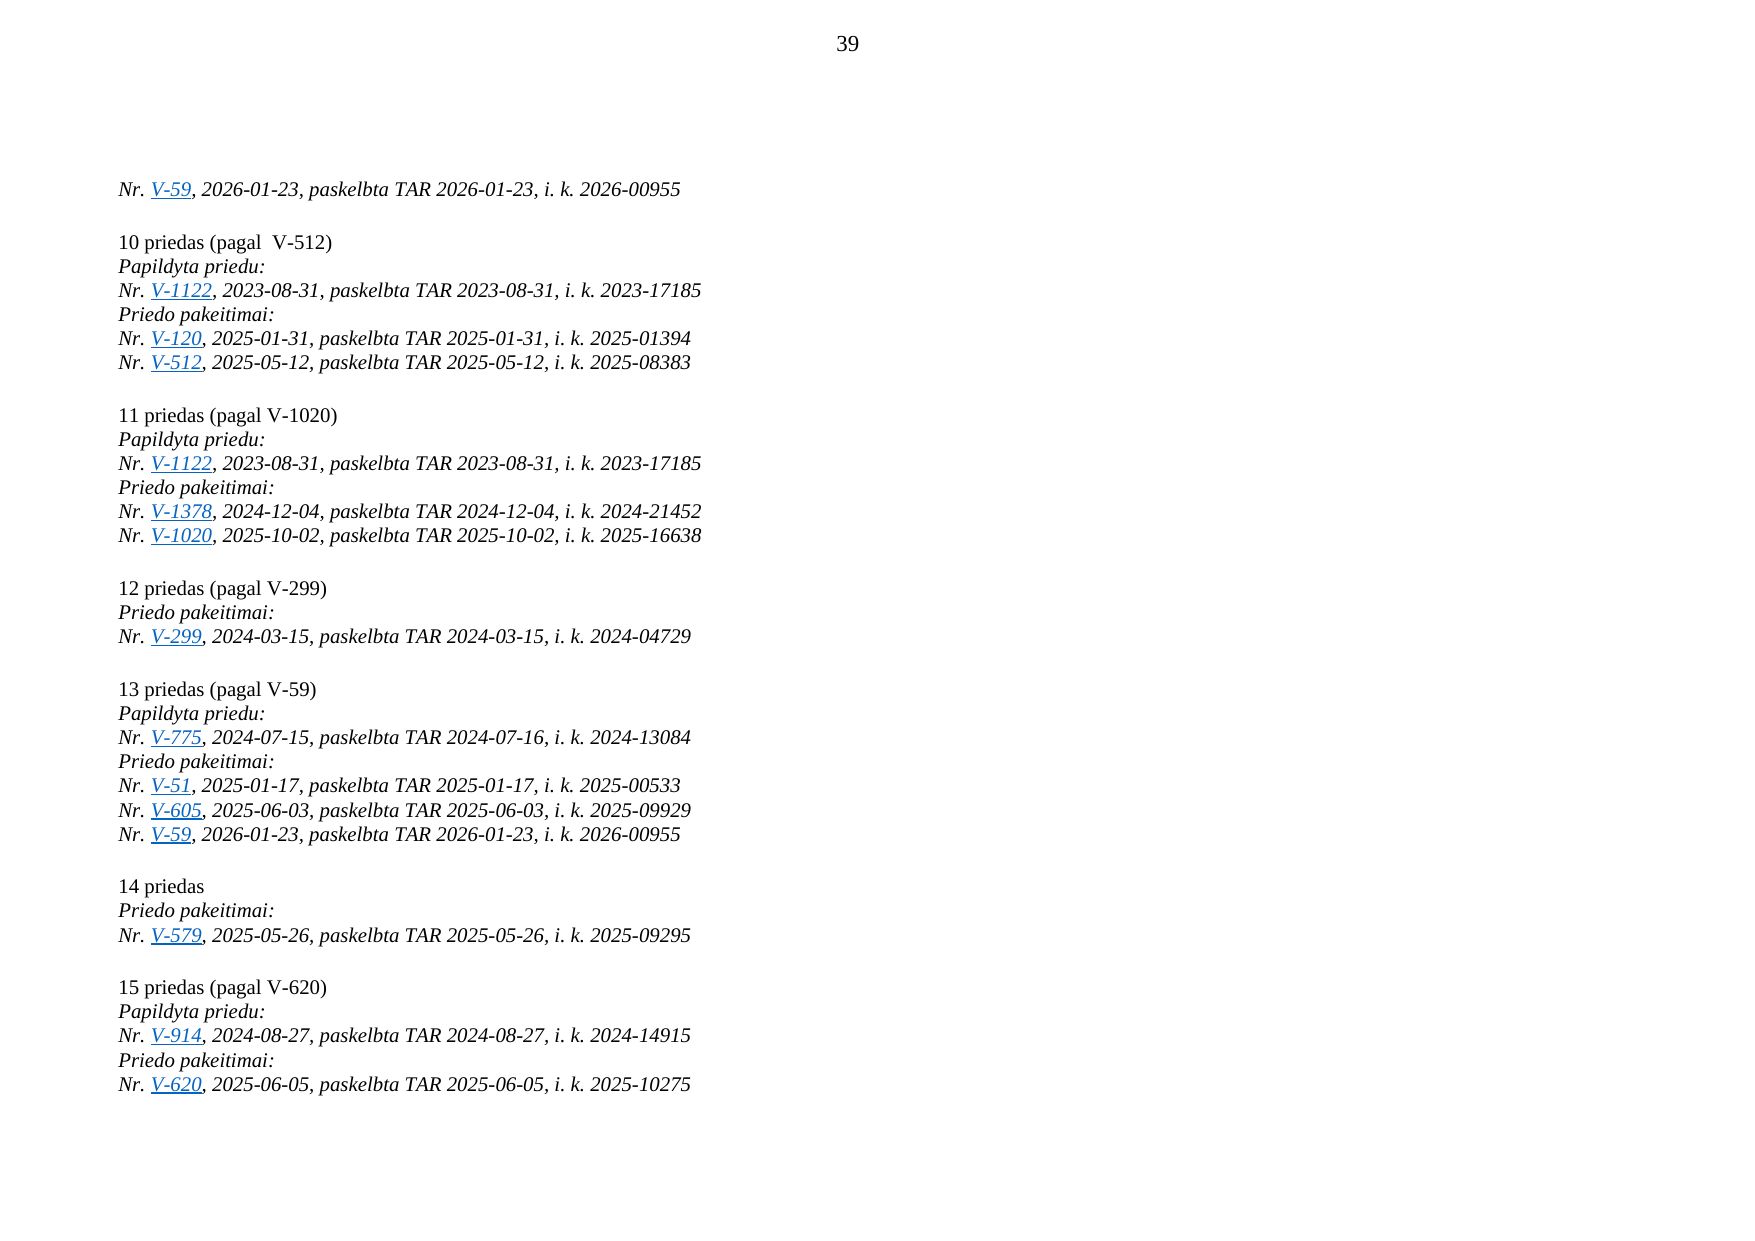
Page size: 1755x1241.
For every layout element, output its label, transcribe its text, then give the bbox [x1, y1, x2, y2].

text Papildyta priedu: [118, 427, 1577, 451]
text Papildyta priedu: [118, 254, 1577, 278]
text 11 priedas (pagal V-1020) [118, 403, 1577, 427]
text 10 priedas (pagal V-512) [118, 230, 1577, 254]
text Nr. V-1122, 2023-08-31, paskelbta TAR 2023-08-31, i. k. 2023-17185 [118, 451, 1577, 475]
text Priedo pakeitimai: [118, 898, 1577, 922]
text Nr. V-1122, 2023-08-31, paskelbta TAR 2023-08-31, i. k. 2023-17185 [118, 278, 1577, 302]
text Priedo pakeitimai: [118, 600, 1577, 624]
text 13 priedas (pagal V-59) [118, 677, 1577, 701]
text Papildyta priedu: [118, 999, 1577, 1023]
text Nr. V-299, 2024-03-15, paskelbta TAR 2024-03-15, i. k. 2024-04729 [118, 624, 1577, 648]
text Papildyta priedu: [118, 701, 1577, 725]
text Nr. V-512, 2025-05-12, paskelbta TAR 2025-05-12, i. k. 2025-08383 [118, 350, 1577, 374]
text Nr. V-1378, 2024-12-04, paskelbta TAR 2024-12-04, i. k. 2024-21452 [118, 499, 1577, 523]
text Nr. V-579, 2025-05-26, paskelbta TAR 2025-05-26, i. k. 2025-09295 [118, 922, 1577, 947]
text Priedo pakeitimai: [118, 302, 1577, 326]
text Nr. V-51, 2025-01-17, paskelbta TAR 2025-01-17, i. k. 2025-00533 [118, 773, 1577, 797]
text 12 priedas (pagal V-299) [118, 576, 1577, 600]
text Nr. V-120, 2025-01-31, paskelbta TAR 2025-01-31, i. k. 2025-01394 [118, 326, 1577, 350]
text Nr. V-775, 2024-07-15, paskelbta TAR 2024-07-16, i. k. 2024-13084 [118, 725, 1577, 749]
text Nr. V-605, 2025-06-03, paskelbta TAR 2025-06-03, i. k. 2025-09929 [118, 797, 1577, 822]
text Nr. V-59, 2026-01-23, paskelbta TAR 2026-01-23, i. k. 2026-00955 [118, 177, 1577, 201]
text Nr. V-914, 2024-08-27, paskelbta TAR 2024-08-27, i. k. 2024-14915 [118, 1023, 1577, 1047]
text 15 priedas (pagal V-620) [118, 975, 1577, 999]
text Nr. V-620, 2025-06-05, paskelbta TAR 2025-06-05, i. k. 2025-10275 [118, 1072, 1577, 1096]
text Priedo pakeitimai: [118, 475, 1577, 499]
text Priedo pakeitimai: [118, 1047, 1577, 1072]
text Priedo pakeitimai: [118, 749, 1577, 773]
text Nr. V-1020, 2025-10-02, paskelbta TAR 2025-10-02, i. k. 2025-16638 [118, 523, 1577, 547]
text 14 priedas [118, 874, 1577, 898]
text Nr. V-59, 2026-01-23, paskelbta TAR 2026-01-23, i. k. 2026-00955 [118, 822, 1577, 846]
